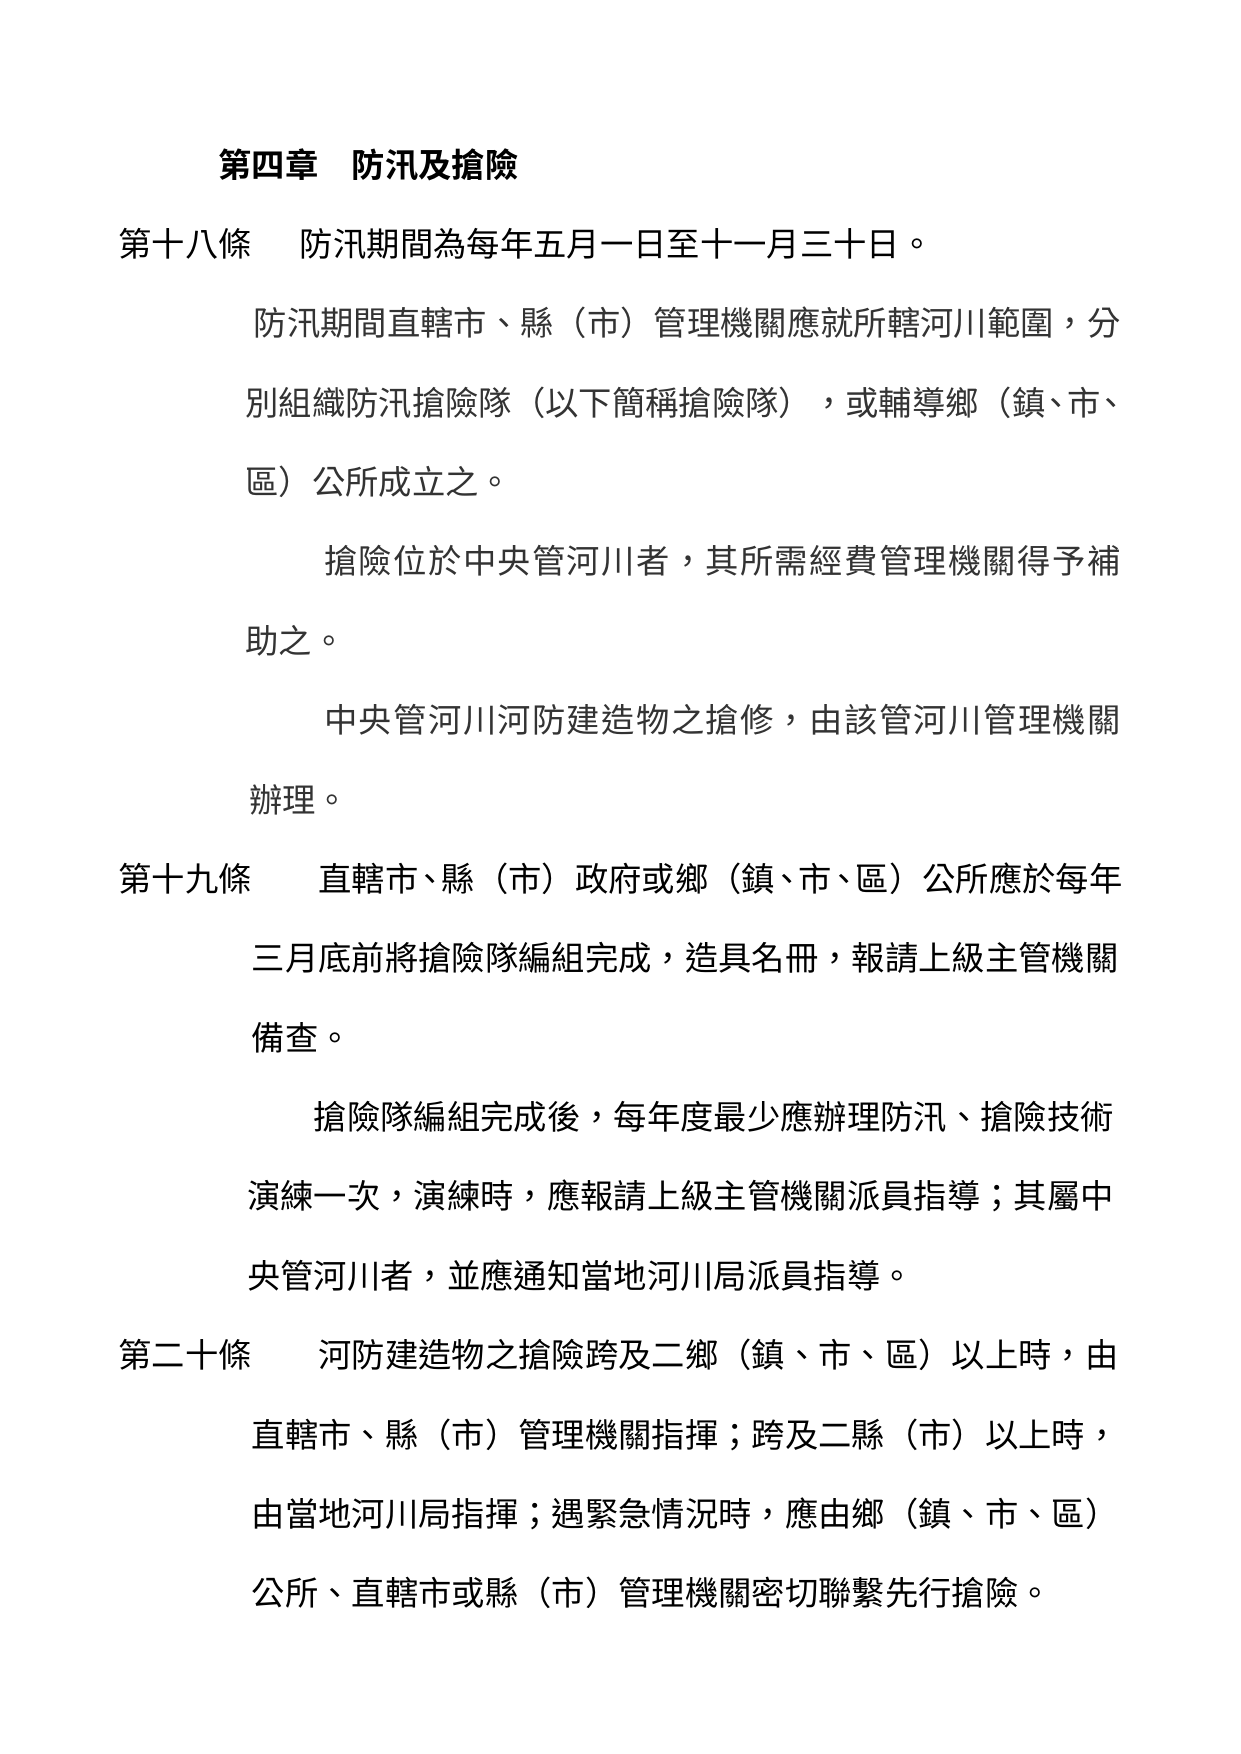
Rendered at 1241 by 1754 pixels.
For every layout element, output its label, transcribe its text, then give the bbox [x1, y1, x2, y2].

text 第二十條 河防建造物之搶險跨及二鄉（鎮、市、區）以上時，由直轄市、縣（市）管理機關指揮；跨及二縣（市）以上時，由當地河川局指揮；遇緊急情況時，應由鄉（鎮、市、區）公所、直轄市或縣（市）管理機關密切聯繫先行搶險。 [118, 1313, 1122, 1631]
text 第十九條 直轄市、縣（市）政府或鄉（鎮、市、區）公所應於每年三月底前將搶險隊編組完成，造具名冊，報請上級主管機關備查。 [118, 837, 1122, 1075]
text 搶險隊編組完成後，每年度最少應辦理防汛、搶險技術演練一次，演練時，應報請上級主管機關派員指導；其屬中央管河川者，並應通知當地河川局派員指導。 [247, 1075, 1122, 1313]
text 中央管河川河防建造物之搶修，由該管河川管理機關辦理。 [249, 678, 1122, 837]
text 搶險位於中央管河川者，其所需經費管理機關得予補助之。 [245, 520, 1122, 678]
text 第四章 防汛及搶險 [118, 123, 1122, 202]
text 防汛期間直轄市、縣（市）管理機關應就所轄河川範圍，分別組織防汛搶險隊（以下簡稱搶險隊），或輔導鄉（鎮、市、區）公所成立之。 [245, 282, 1122, 520]
text 第十八條 防汛期間為每年五月一日至十一月三十日。 [118, 202, 1122, 282]
